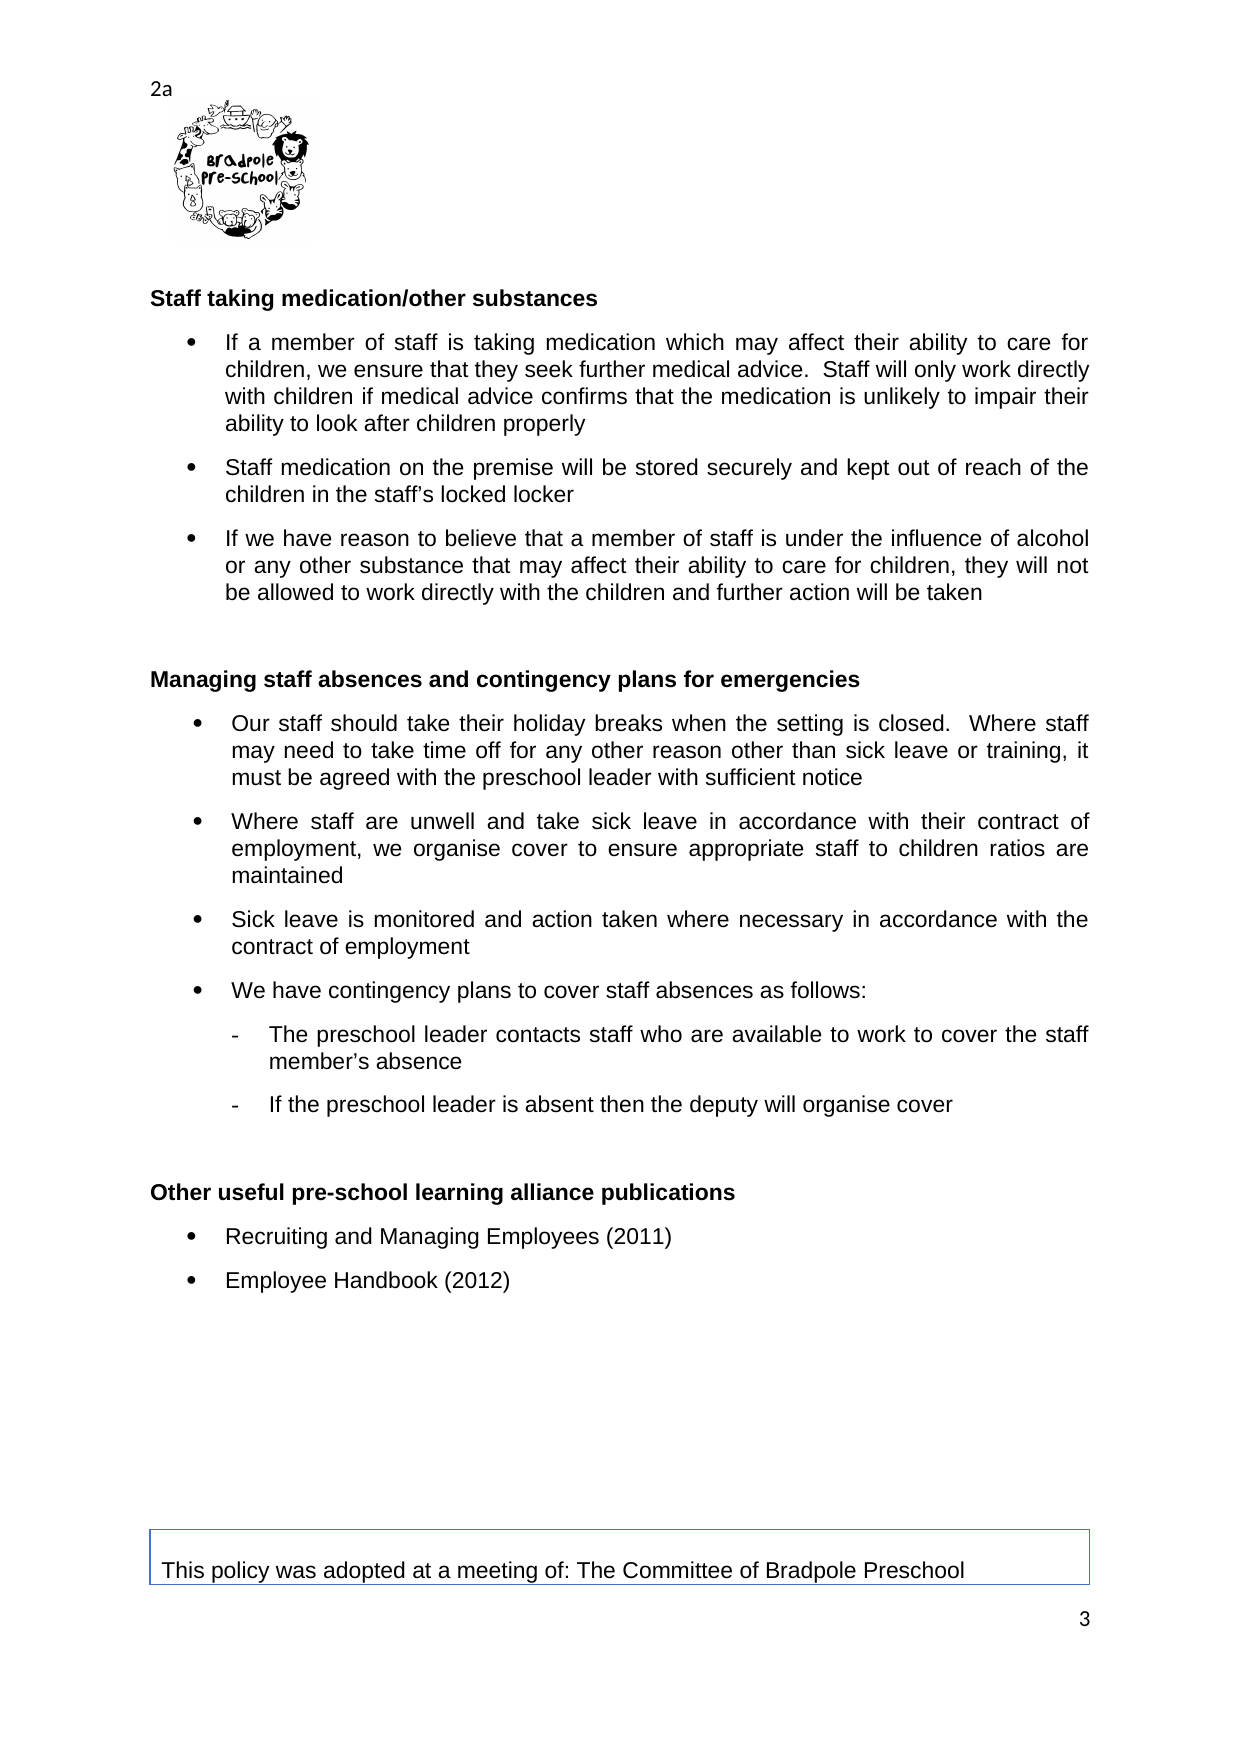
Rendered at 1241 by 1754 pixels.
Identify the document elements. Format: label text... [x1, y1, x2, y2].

list Employee Handbook (2012) [187, 1267, 1090, 1293]
list The preschool leader contacts staff who are available to work to cover the staff member’s absence [231, 1021, 1090, 1074]
list Where staff are unwell and take sick leave in accordance with their contract of employment, we organise cover to ensure appropriate staff to children ratios are maintained [194, 808, 1090, 888]
text Other useful pre-school learning alliance publications [150, 1179, 1090, 1205]
list If we have reason to believe that a member of staff is under the influence of alcohol or any other substance that may affect their ability to care for children, they will not be allowed to work directly with the children and further action will be taken [187, 525, 1090, 605]
text Managing staff absences and contingency plans for emergencies [150, 666, 1090, 693]
text Staff taking medication/other substances [150, 285, 1090, 311]
list If a member of staff is taking medication which may affect their ability to care for children, we ensure that they seek further medical advice. Staff will only work directly with children if medical advice confirms that the medication is unlikely to impair their ability to look after children properly [187, 329, 1090, 436]
list We have contingency plans to cover staff absences as follows: [194, 977, 1090, 1003]
table_header This policy was adopted at a meeting of: The Committee of Bradpole Preschool [151, 1530, 1089, 1584]
list Recruiting and Managing Employees (2011) [187, 1223, 1090, 1249]
list Our staff should take their holiday breaks when the setting is closed. Where staff may need to take time off for any other reason other than sick leave or training, it must be agreed with the preschool leader with sufficient notice [194, 710, 1090, 791]
list Staff medication on the premise will be stored securely and kept out of reach of the children in the staff’s locked locker [187, 454, 1090, 507]
list If the preschool leader is absent then the deputy will organise cover [231, 1091, 1090, 1118]
list Sick leave is monitored and action taken where necessary in accordance with the contract of employment [194, 906, 1090, 959]
